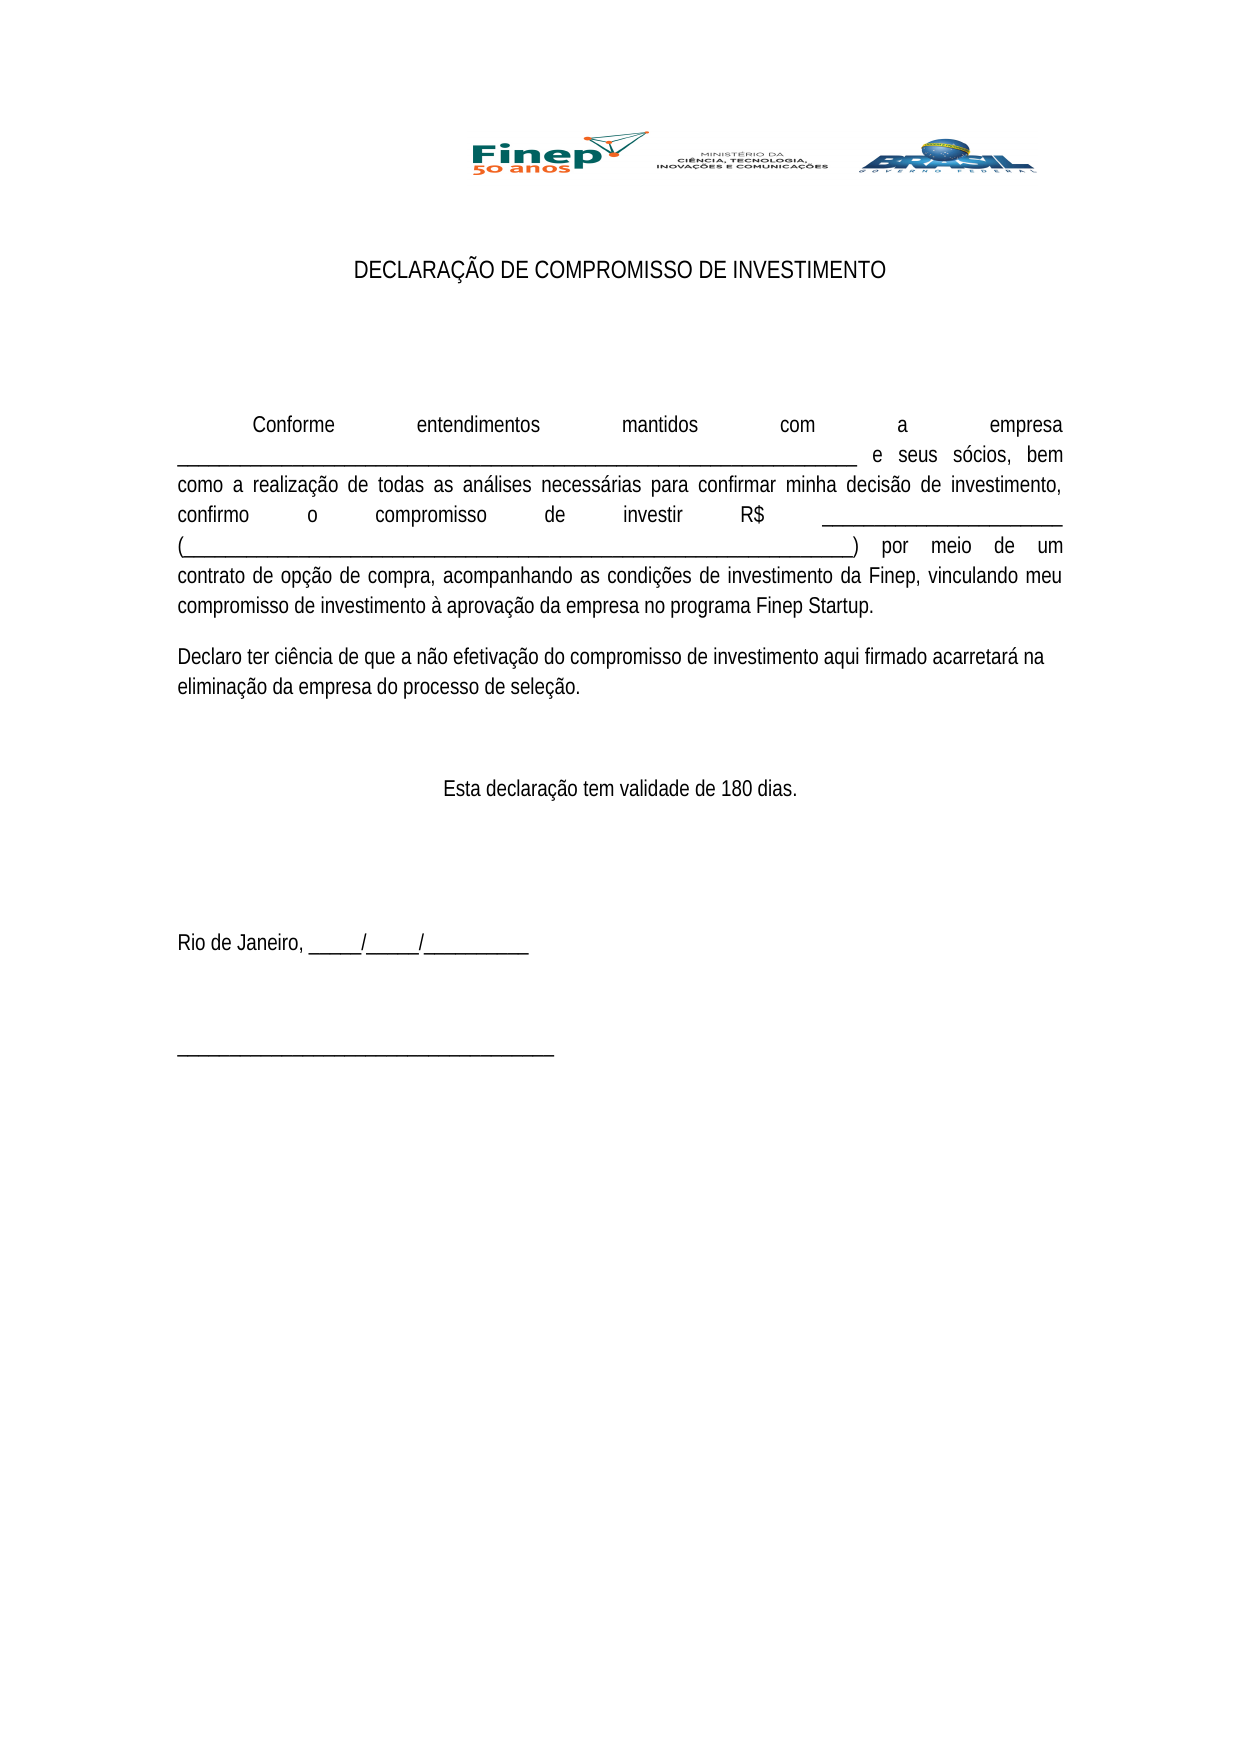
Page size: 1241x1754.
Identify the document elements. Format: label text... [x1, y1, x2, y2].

text Declaro ter ciência de que a não efetivação do compromisso de investimento aqui firmado acarretará na eliminação da empresa do processo de seleção. [177, 643, 1063, 699]
text Rio de Janeiro, _____/_____/__________ [177, 928, 1063, 955]
text Conforme entendimentos mantidos com a empresa _________________________________________________________________ e seus sócios, bem como a realização de todas as análises necessárias para confirmar minha decisão de investimento, confirmo o compromisso de investir R$ _______________________ (________________________________________________________________) por meio de um contrato de opção de compra, acompanhando as condições de investimento da Finep, vinculando meu compromisso de investimento à aprovação da empresa no programa Finep Startup. [177, 411, 1063, 618]
picture [467, 125, 1039, 186]
text Esta declaração tem validade de 180 dias. [177, 775, 1063, 802]
text ____________________________________ [177, 1031, 1063, 1057]
text DECLARAÇÃO DE COMPROMISSO DE INVESTIMENTO [177, 255, 1063, 283]
